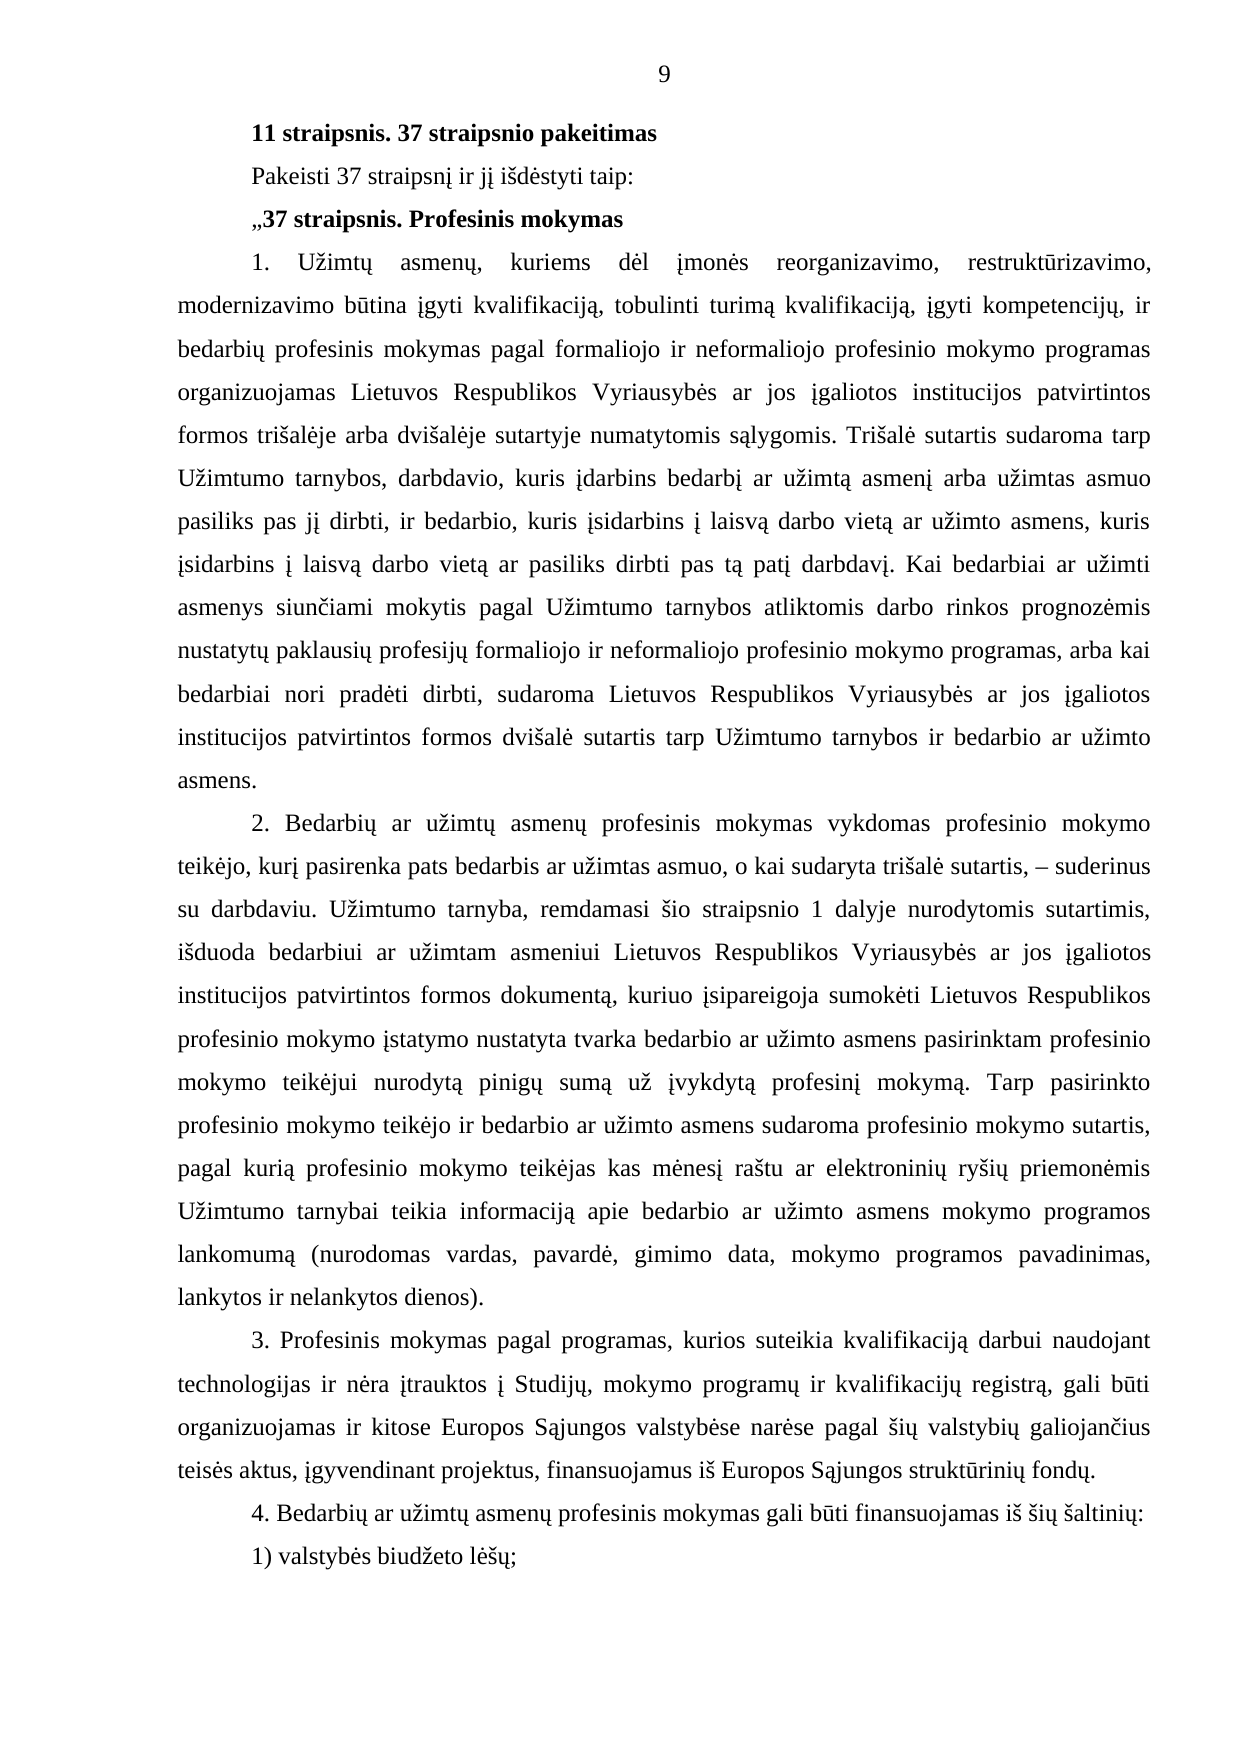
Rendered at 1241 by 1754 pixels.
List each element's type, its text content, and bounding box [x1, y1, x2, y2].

text 11 straipsnis. 37 straipsnio pakeitimas [177, 118, 1152, 147]
text „37 straipsnis. Profesinis mokymas [177, 204, 1152, 233]
text 2. Bedarbių ar užimtų asmenų profesinis mokymas vykdomas profesinio mokymo teikėjo, kurį pasirenka pats bedarbis ar užimtas asmuo, o kai sudaryta trišalė sutartis, – suderinus su darbdaviu. Užimtumo tarnyba, remdamasi šio straipsnio 1 dalyje nurodytomis sutartimis, išduoda bedarbiui ar užimtam asmeniui Lietuvos Respublikos Vyriausybės ar jos įgaliotos institucijos patvirtintos formos dokumentą, kuriuo įsipareigoja sumokėti Lietuvos Respublikos profesinio mokymo įstatymo nustatyta tvarka bedarbio ar užimto asmens pasirinktam profesinio mokymo teikėjui nurodytą pinigų sumą už įvykdytą profesinį mokymą. Tarp pasirinkto profesinio mokymo teikėjo ir bedarbio ar užimto asmens sudaroma profesinio mokymo sutartis, pagal kurią profesinio mokymo teikėjas kas mėnesį raštu ar elektroninių ryšių priemonėmis Užimtumo tarnybai teikia informaciją apie bedarbio ar užimto asmens mokymo programos lankomumą (nurodomas vardas, pavardė, gimimo data, mokymo programos pavadinimas, lankytos ir nelankytos dienos). [177, 808, 1152, 1311]
text 3. Profesinis mokymas pagal programas, kurios suteikia kvalifikaciją darbui naudojant technologijas ir nėra įtrauktos į Studijų, mokymo programų ir kvalifikacijų registrą, gali būti organizuojamas ir kitose Europos Sąjungos valstybėse narėse pagal šių valstybių galiojančius teisės aktus, įgyvendinant projektus, finansuojamus iš Europos Sąjungos struktūrinių fondų. [177, 1326, 1152, 1484]
text 1. Užimtų asmenų, kuriems dėl įmonės reorganizavimo, restruktūrizavimo, modernizavimo būtina įgyti kvalifikaciją, tobulinti turimą kvalifikaciją, įgyti kompetencijų, ir bedarbių profesinis mokymas pagal formaliojo ir neformaliojo profesinio mokymo programas organizuojamas Lietuvos Respublikos Vyriausybės ar jos įgaliotos institucijos patvirtintos formos trišalėje arba dvišalėje sutartyje numatytomis sąlygomis. Trišalė sutartis sudaroma tarp Užimtumo tarnybos, darbdavio, kuris įdarbins bedarbį ar užimtą asmenį arba užimtas asmuo pasiliks pas jį dirbti, ir bedarbio, kuris įsidarbins į laisvą darbo vietą ar užimto asmens, kuris įsidarbins į laisvą darbo vietą ar pasiliks dirbti pas tą patį darbdavį. Kai bedarbiai ar užimti asmenys siunčiami mokytis pagal Užimtumo tarnybos atliktomis darbo rinkos prognozėmis nustatytų paklausių profesijų formaliojo ir neformaliojo profesinio mokymo programas, arba kai bedarbiai nori pradėti dirbti, sudaroma Lietuvos Respublikos Vyriausybės ar jos įgaliotos institucijos patvirtintos formos dvišalė sutartis tarp Užimtumo tarnybos ir bedarbio ar užimto asmens. [177, 247, 1152, 794]
text 4. Bedarbių ar užimtų asmenų profesinis mokymas gali būti finansuojamas iš šių šaltinių: [177, 1498, 1152, 1527]
text Pakeisti 37 straipsnį ir jį išdėstyti taip: [177, 161, 1152, 190]
text 1) valstybės biudžeto lėšų; [177, 1541, 1152, 1570]
